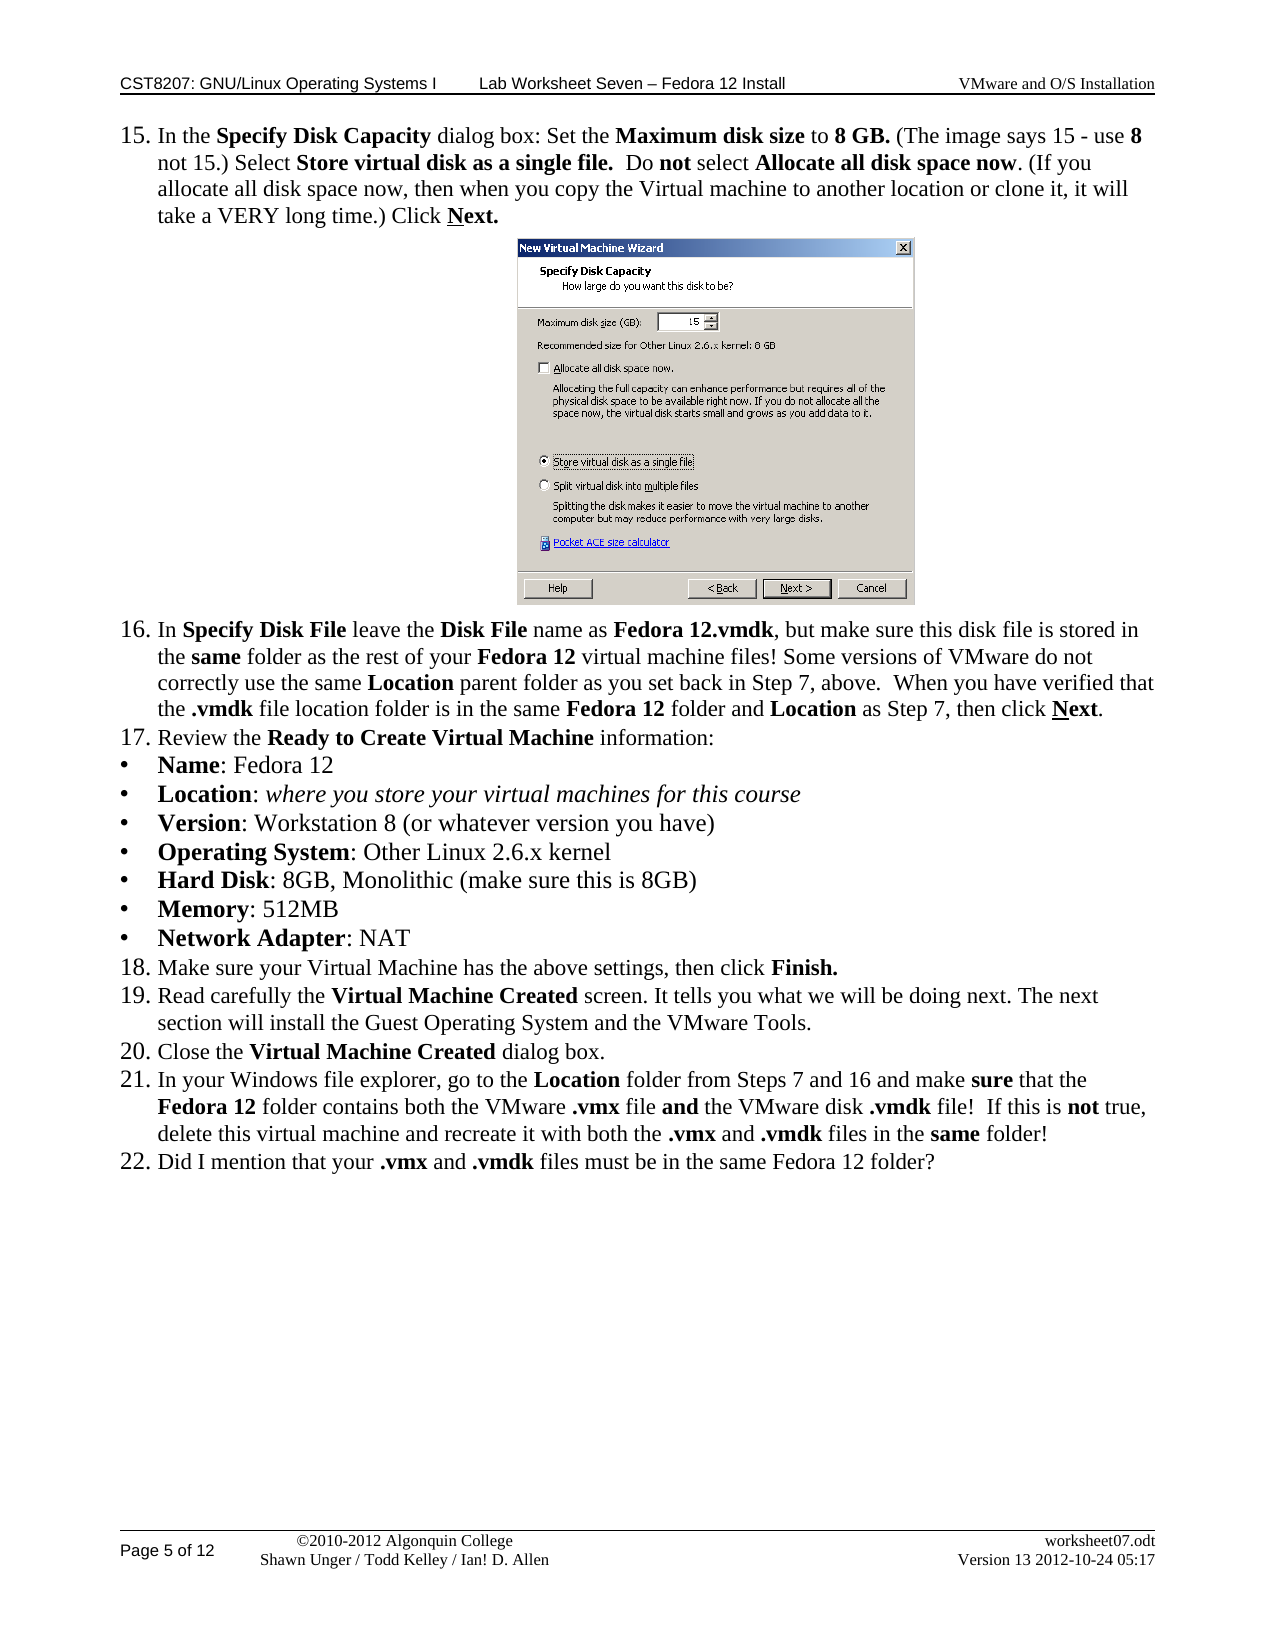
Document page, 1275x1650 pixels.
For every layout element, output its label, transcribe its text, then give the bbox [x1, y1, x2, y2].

list Make sure your Virtual Machine has the above settings, then click Finish. [120, 952, 1155, 981]
list In the Specify Disk Capacity dialog box: Set the Maximum disk size to 8 GB. (The image says 15 - use 8 not 15.) Select Store virtual disk as a single file. Do not select Allocate all disk space now. (If you allocate all disk space now, then when you copy the Virtual machine to another location or clone it, it will take a VERY long time.) Click Next. [120, 120, 1155, 228]
picture [516, 237, 915, 605]
list In Specify Disk File leave the Disk File name as Fedora 12.vmdk, but make sure this disk file is stored in the same folder as the rest of your Fedora 12 virtual machine files! Some versions of VMware do not correctly use the same Location parent folder as you set back in Step 7, above. When you have verified that the .vmdk file location folder is in the same Fedora 12 folder and Location as Step 7, then click Next. [120, 614, 1155, 722]
list Did I mention that your .vmx and .vmdk files must be in the same Fedora 12 folder? [120, 1146, 1155, 1175]
list Network Adapter: NAT [120, 923, 1155, 952]
list Hard Disk: 8GB, Monolithic (make sure this is 8GB) [120, 866, 1155, 894]
list Name: Fedora 12 [120, 751, 1155, 779]
list Version: Workstation 8 (or whatever version you have) [120, 808, 1155, 837]
list Review the Ready to Create Virtual Machine information: [120, 722, 1155, 751]
list Read carefully the Virtual Machine Created screen. It tells you what we will be doing next. The next section will install the Guest Operating System and the VMware Tools. [120, 981, 1155, 1036]
list Close the Virtual Machine Created dialog box. [120, 1036, 1155, 1064]
list Memory: 512MB [120, 894, 1155, 923]
list In your Windows file explorer, go to the Location folder from Steps 7 and 16 and make sure that the Fedora 12 folder contains both the VMware .vmx file and the VMware disk .vmdk file! If this is not true, delete this virtual machine and recreate it with both the .vmx and .vmdk files in the same folder! [120, 1064, 1155, 1146]
list Location: where you store your virtual machines for this course [120, 779, 1155, 808]
list Operating System: Other Linux 2.6.x kernel [120, 837, 1155, 866]
